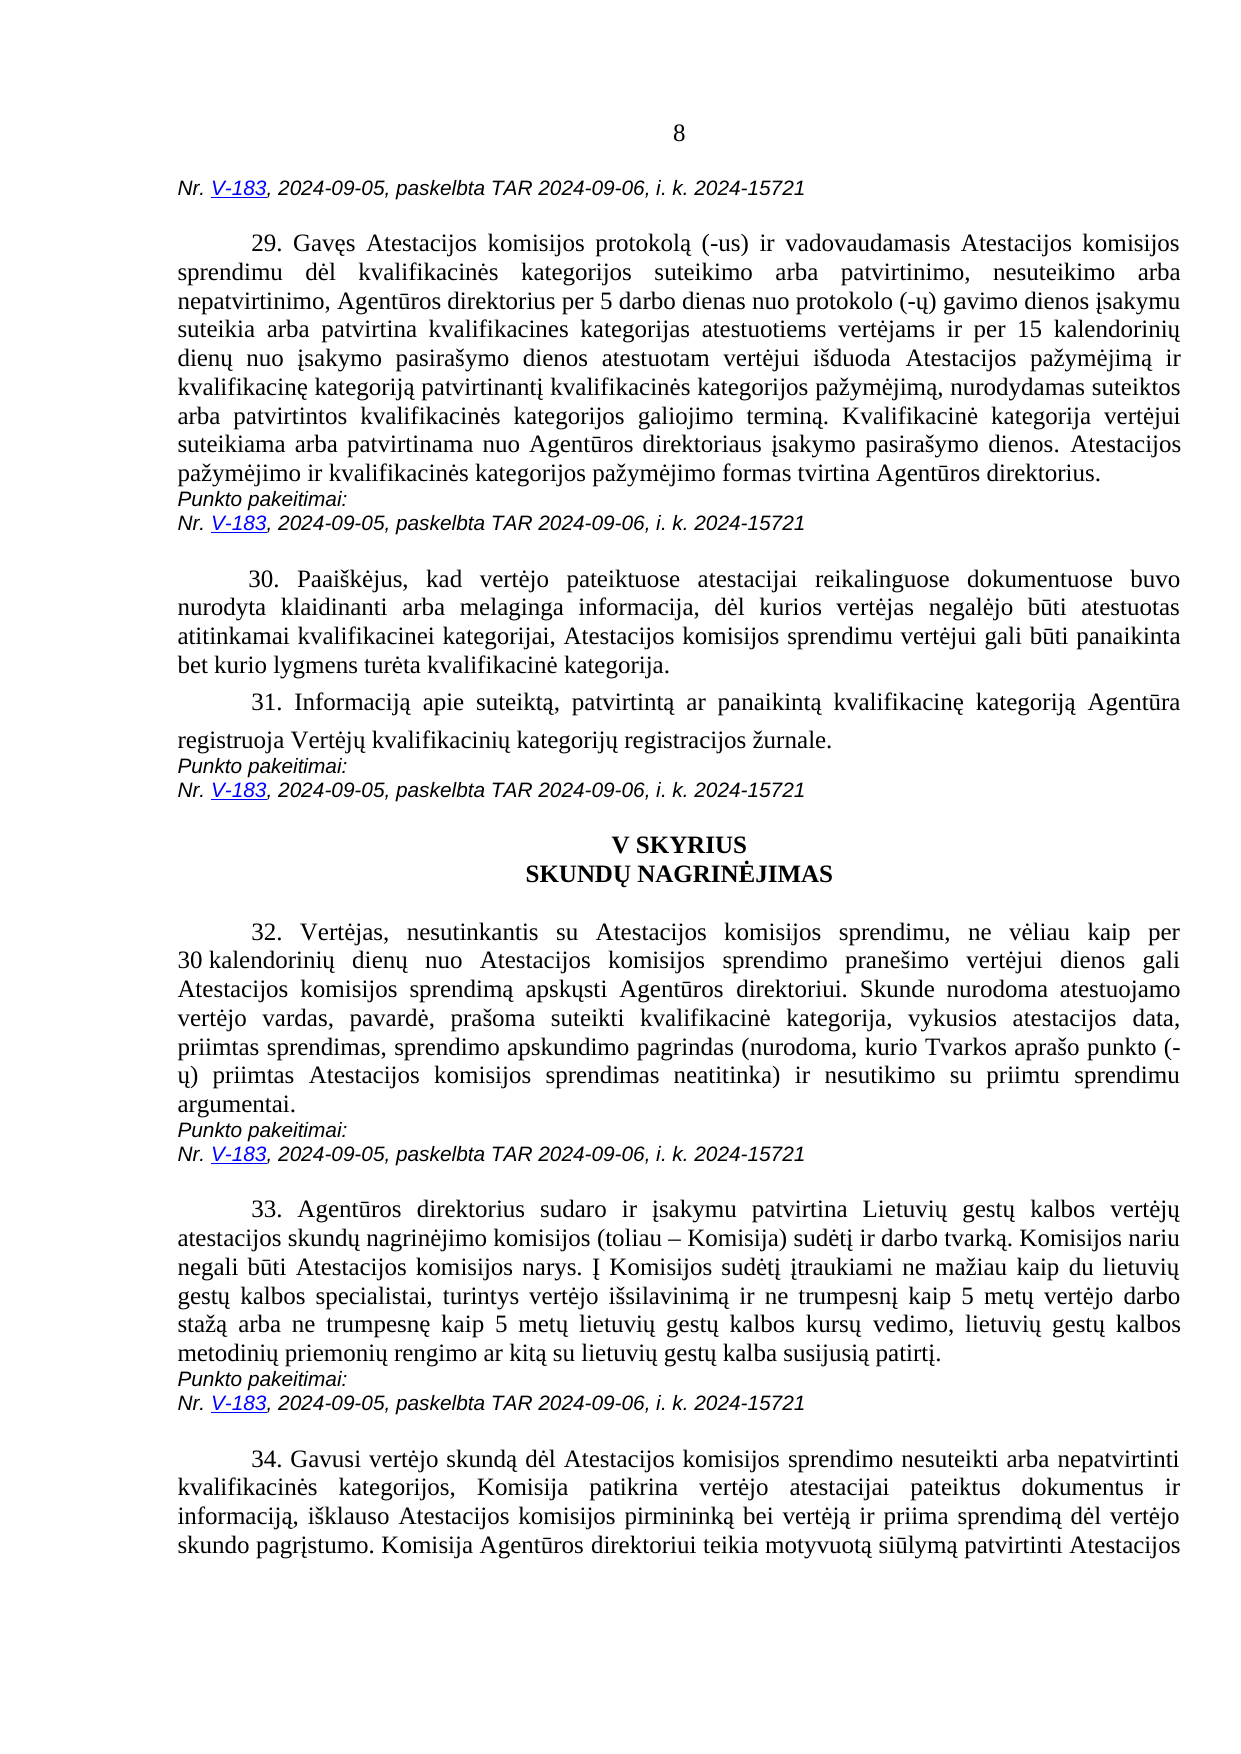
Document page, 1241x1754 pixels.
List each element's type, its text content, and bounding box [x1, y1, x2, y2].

text Nr. V-183, 2024-09-05, paskelbta TAR 2024-09-06, i. k. 2024-15721 [177, 1391, 1181, 1415]
text V SKYRIUS [177, 830, 1181, 859]
text Punkto pakeitimai: [177, 1367, 1181, 1391]
text Punkto pakeitimai: [177, 754, 1181, 778]
text SKUNDŲ NAGRINĖJIMAS [177, 859, 1181, 888]
text Punkto pakeitimai: [177, 1118, 1181, 1142]
text 29. Gavęs Atestacijos komisijos protokolą (-us) ir vadovaudamasis Atestacijos komisijos sprendimu dėl kvalifikacinės kategorijos suteikimo arba patvirtinimo, nesuteikimo arba nepatvirtinimo, Agentūros direktorius per 5 darbo dienas nuo protokolo (-ų) gavimo dienos įsakymu suteikia arba patvirtina kvalifikacines kategorijas atestuotiems vertėjams ir per 15 kalendorinių dienų nuo įsakymo pasirašymo dienos atestuotam vertėjui išduoda Atestacijos pažymėjimą ir kvalifikacinę kategoriją patvirtinantį kvalifikacinės kategorijos pažymėjimą, nurodydamas suteiktos arba patvirtintos kvalifikacinės kategorijos galiojimo terminą. Kvalifikacinė kategorija vertėjui suteikiama arba patvirtinama nuo Agentūros direktoriaus įsakymo pasirašymo dienos. Atestacijos pažymėjimo ir kvalifikacinės kategorijos pažymėjimo formas tvirtina Agentūros direktorius. [177, 228, 1181, 487]
text 31. Informaciją apie suteiktą, patvirtintą ar panaikintą kvalifikacinę kategoriją Agentūra registruoja Vertėjų kvalifikacinių kategorijų registracijos žurnale. [177, 679, 1181, 754]
text Nr. V-183, 2024-09-05, paskelbta TAR 2024-09-06, i. k. 2024-15721 [177, 1142, 1181, 1166]
text Nr. V-183, 2024-09-05, paskelbta TAR 2024-09-06, i. k. 2024-15721 [177, 176, 1181, 199]
text Nr. V-183, 2024-09-05, paskelbta TAR 2024-09-06, i. k. 2024-15721 [177, 778, 1181, 802]
text 33. Agentūros direktorius sudaro ir įsakymu patvirtina Lietuvių gestų kalbos vertėjų atestacijos skundų nagrinėjimo komisijos (toliau – Komisija) sudėtį ir darbo tvarką. Komisijos nariu negali būti Atestacijos komisijos narys. Į Komisijos sudėtį įtraukiami ne mažiau kaip du lietuvių gestų kalbos specialistai, turintys vertėjo išsilavinimą ir ne trumpesnį kaip 5 metų vertėjo darbo stažą arba ne trumpesnę kaip 5 metų lietuvių gestų kalbos kursų vedimo, lietuvių gestų kalbos metodinių priemonių rengimo ar kitą su lietuvių gestų kalba susijusią patirtį. [177, 1194, 1181, 1367]
text 30. Paaiškėjus, kad vertėjo pateiktuose atestacijai reikalinguose dokumentuose buvo nurodyta klaidinanti arba melaginga informacija, dėl kurios vertėjas negalėjo būti atestuotas atitinkamai kvalifikacinei kategorijai, Atestacijos komisijos sprendimu vertėjui gali būti panaikinta bet kurio lygmens turėta kvalifikacinė kategorija. [177, 564, 1181, 679]
text Nr. V-183, 2024-09-05, paskelbta TAR 2024-09-06, i. k. 2024-15721 [177, 511, 1181, 535]
text 34. Gavusi vertėjo skundą dėl Atestacijos komisijos sprendimo nesuteikti arba nepatvirtinti kvalifikacinės kategorijos, Komisija patikrina vertėjo atestacijai pateiktus dokumentus ir informaciją, išklauso Atestacijos komisijos pirmininką bei vertėją ir priima sprendimą dėl vertėjo skundo pagrįstumo. Komisija Agentūros direktoriui teikia motyvuotą siūlymą patvirtinti Atestacijos [177, 1444, 1181, 1559]
text Punkto pakeitimai: [177, 487, 1181, 511]
text 32. Vertėjas, nesutinkantis su Atestacijos komisijos sprendimu, ne vėliau kaip per 30 kalendorinių dienų nuo Atestacijos komisijos sprendimo pranešimo vertėjui dienos gali Atestacijos komisijos sprendimą apskųsti Agentūros direktoriui. Skunde nurodoma atestuojamo vertėjo vardas, pavardė, prašoma suteikti kvalifikacinė kategorija, vykusios atestacijos data, priimtas sprendimas, sprendimo apskundimo pagrindas (nurodoma, kurio Tvarkos aprašo punkto (-ų) priimtas Atestacijos komisijos sprendimas neatitinka) ir nesutikimo su priimtu sprendimu argumentai. [177, 917, 1181, 1118]
